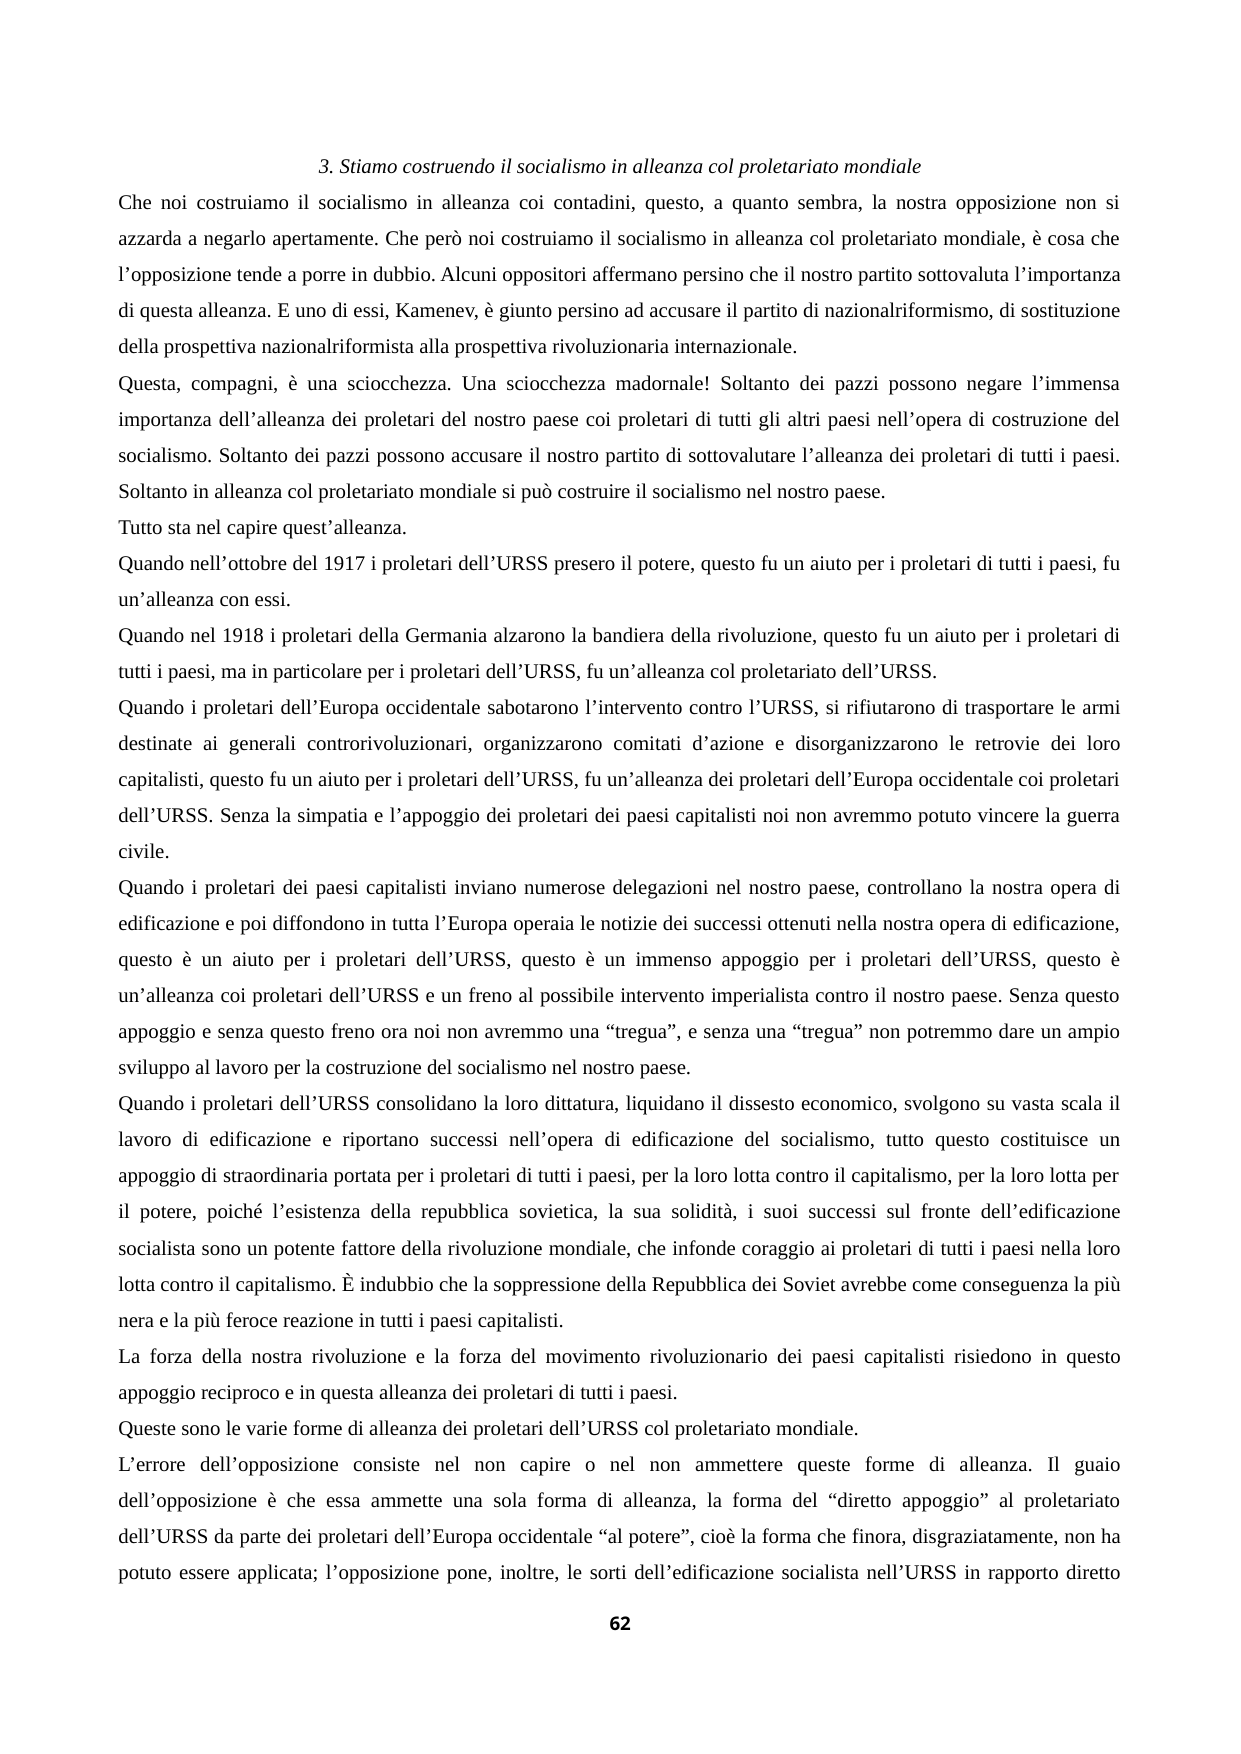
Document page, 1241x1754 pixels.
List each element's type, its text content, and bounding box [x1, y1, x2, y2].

text Queste sono le varie forme di alleanza dei proletari dell’URSS col proletariato mondiale. [118, 1416, 1122, 1440]
text L’errore dell’opposizione consiste nel non capire o nel non ammettere queste forme di alleanza. Il guaio dell’opposizione è che essa ammette una sola forma di alleanza, la forma del “diretto appoggio” al proletariato dell’URSS da parte dei proletari dell’Europa occidentale “al potere”, cioè la forma che finora, disgraziatamente, non ha potuto essere applicata; l’opposizione pone, inoltre, le sorti dell’edificazione socialista nell’URSS in rapporto diretto [118, 1452, 1122, 1584]
text Quando nel 1918 i proletari della Germania alzarono la bandiera della rivoluzione, questo fu un aiuto per i proletari di tutti i paesi, ma in particolare per i proletari dell’URSS, fu un’alleanza col proletariato dell’URSS. [118, 623, 1122, 683]
text 3. Stiamo costruendo il socialismo in alleanza col proletariato mondiale [118, 154, 1122, 178]
text Quando i proletari dell’Europa occidentale sabotarono l’intervento contro l’URSS, si rifiutarono di trasportare le armi destinate ai generali controrivoluzionari, organizzarono comitati d’azione e disorganizzarono le retrovie dei loro capitalisti, questo fu un aiuto per i proletari dell’URSS, fu un’alleanza dei proletari dell’Europa occidentale coi proletari dell’URSS. Senza la simpatia e l’appoggio dei proletari dei paesi capitalisti noi non avremmo potuto vincere la guerra civile. [118, 695, 1122, 863]
text Quando nell’ottobre del 1917 i proletari dell’URSS presero il potere, questo fu un aiuto per i proletari di tutti i paesi, fu un’alleanza con essi. [118, 551, 1122, 611]
text La forza della nostra rivoluzione e la forza del movimento rivoluzionario dei paesi capitalisti risiedono in questo appoggio reciproco e in questa alleanza dei proletari di tutti i paesi. [118, 1343, 1122, 1404]
text Quando i proletari dei paesi capitalisti inviano numerose delegazioni nel nostro paese, controllano la nostra opera di edificazione e poi diffondono in tutta l’Europa operaia le notizie dei successi ottenuti nella nostra opera di edificazione, questo è un aiuto per i proletari dell’URSS, questo è un immenso appoggio per i proletari dell’URSS, questo è un’alleanza coi proletari dell’URSS e un freno al possibile intervento imperialista contro il nostro paese. Senza questo appoggio e senza questo freno ora noi non avremmo una “tregua”, e senza una “tregua” non potremmo dare un ampio sviluppo al lavoro per la costruzione del socialismo nel nostro paese. [118, 875, 1122, 1079]
text Quando i proletari dell’URSS consolidano la loro dittatura, liquidano il dissesto economico, svolgono su vasta scala il lavoro di edificazione e riportano successi nell’opera di edificazione del socialismo, tutto questo costituisce un appoggio di straordinaria portata per i proletari di tutti i paesi, per la loro lotta contro il capitalismo, per la loro lotta per il potere, poiché l’esistenza della repubblica sovietica, la sua solidità, i suoi successi sul fronte dell’edificazione socialista sono un potente fattore della rivoluzione mondiale, che infonde coraggio ai proletari di tutti i paesi nella loro lotta contro il capitalismo. È indubbio che la soppressione della Repubblica dei Soviet avrebbe come conseguenza la più nera e la più feroce reazione in tutti i paesi capitalisti. [118, 1091, 1122, 1332]
text Tutto sta nel capire quest’alleanza. [118, 514, 1122, 539]
text Che noi costruiamo il socialismo in alleanza coi contadini, questo, a quanto sembra, la nostra opposizione non si azzarda a negarlo apertamente. Che però noi costruiamo il socialismo in alleanza col proletariato mondiale, è cosa che l’opposizione tende a porre in dubbio. Alcuni oppositori affermano persino che il nostro partito sottovaluta l’importanza di questa alleanza. E uno di essi, Kamenev, è giunto persino ad accusare il partito di nazionalriformismo, di sostituzione della prospettiva nazionalriformista alla prospettiva rivoluzionaria internazionale. [118, 190, 1122, 358]
text Questa, compagni, è una sciocchezza. Una sciocchezza madornale! Soltanto dei pazzi possono negare l’immensa importanza dell’alleanza dei proletari del nostro paese coi proletari di tutti gli altri paesi nell’opera di costruzione del socialismo. Soltanto dei pazzi possono accusare il nostro partito di sottovalutare l’alleanza dei proletari di tutti i paesi. Soltanto in alleanza col proletariato mondiale si può costruire il socialismo nel nostro paese. [118, 370, 1122, 503]
